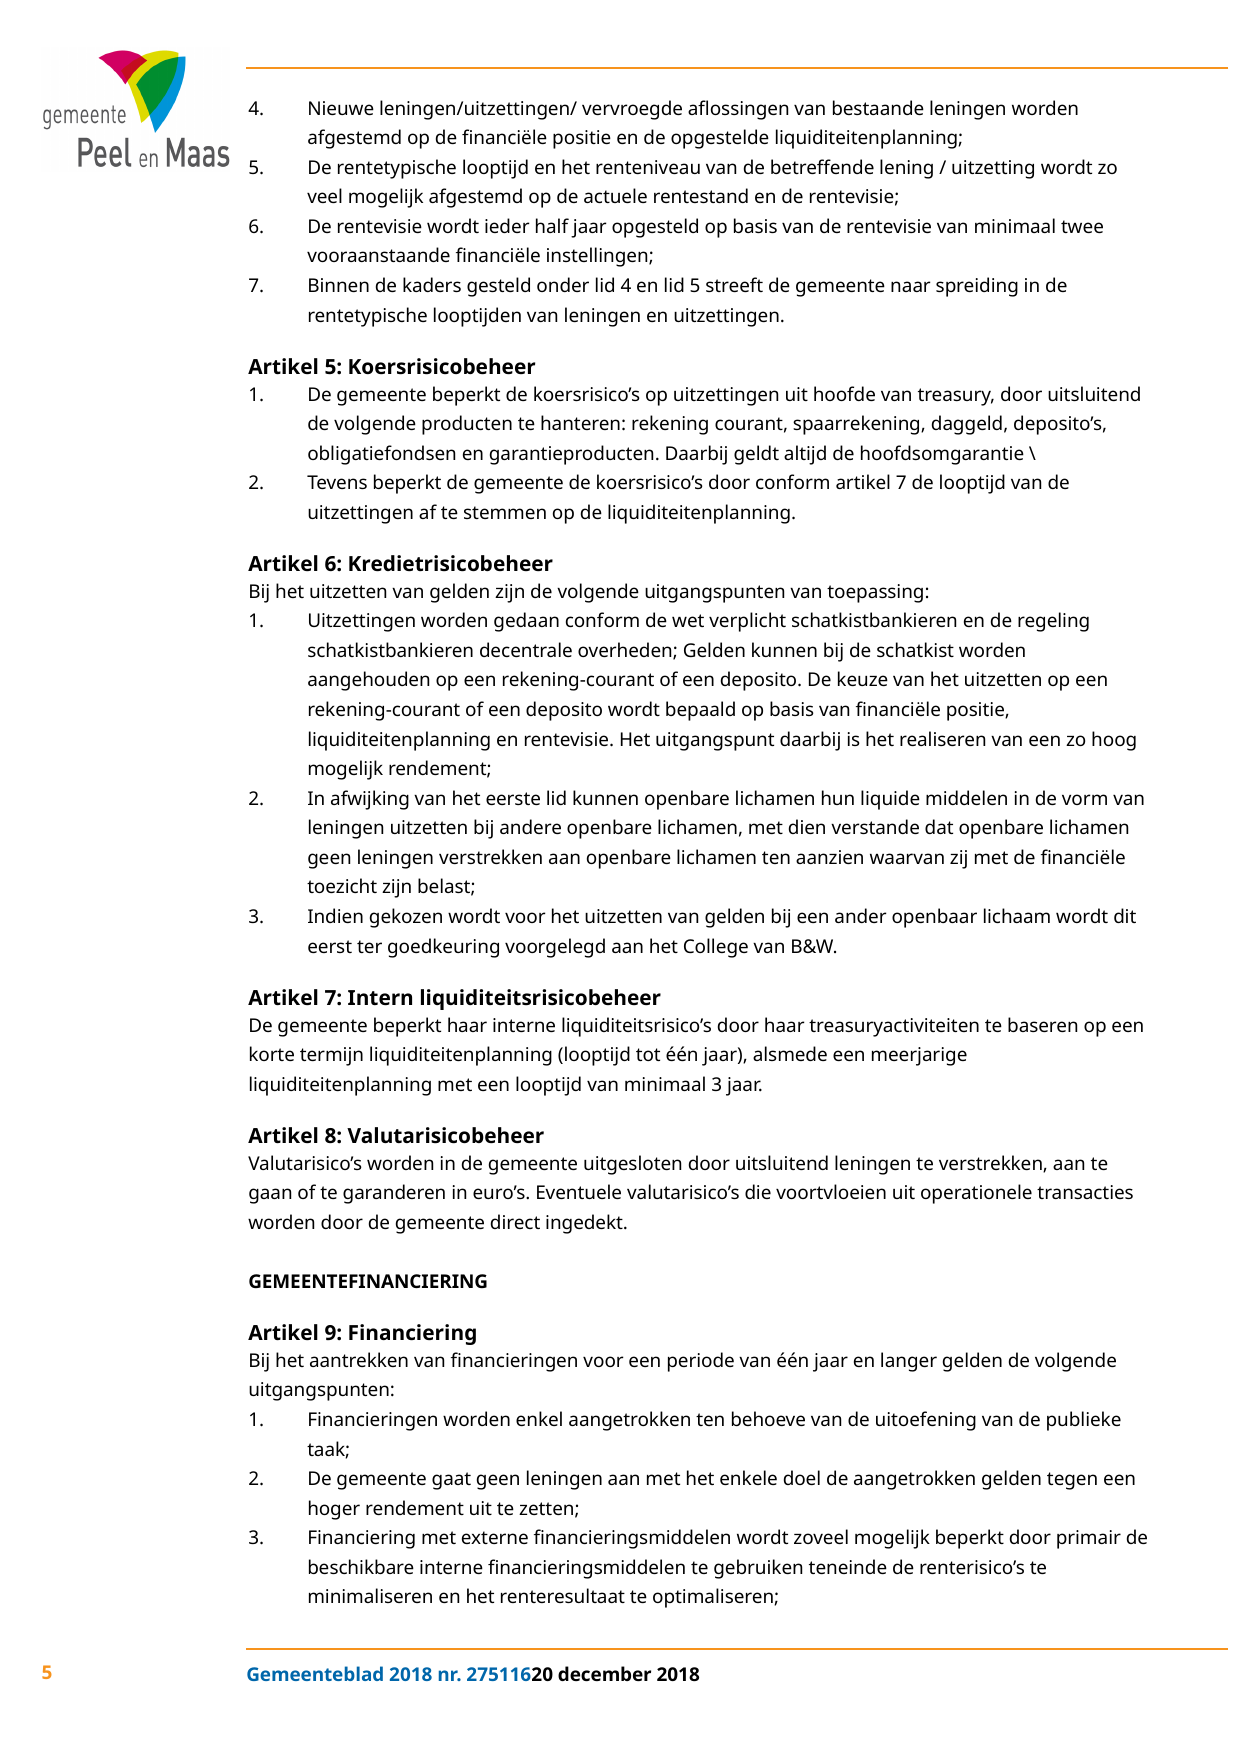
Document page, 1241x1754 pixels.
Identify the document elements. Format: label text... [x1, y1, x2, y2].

text Artikel 6: Kredietrisicobeheer [248, 549, 1152, 578]
list Financieringen worden enkel aangetrokken ten behoeve van de uitoefening van de publieke taak; [248, 1406, 1152, 1461]
list Binnen de kaders gesteld onder lid 4 en lid 5 streeft de gemeente naar spreiding in de rentetypische looptijden van leningen en uitzettingen. [248, 272, 1152, 328]
list Financiering met externe financieringsmiddelen wordt zoveel mogelijk beperkt door primair de beschikbare interne financieringsmiddelen te gebruiken teneinde de renterisico’s te minimaliseren en het renteresultaat te optimaliseren; [248, 1524, 1152, 1609]
text GEMEENTEFINANCIERING [248, 1268, 1152, 1294]
list Nieuwe leningen/uitzettingen/ vervroegde aflossingen van bestaande leningen worden afgestemd op de financiële positie en de opgestelde liquiditeitenplanning; [248, 95, 1152, 150]
text Artikel 5: Koersrisicobeheer [248, 352, 1152, 381]
list Tevens beperkt de gemeente de koersrisico’s door conform artikel 7 de looptijd van de uitzettingen af te stemmen op de liquiditeitenplanning. [248, 469, 1152, 525]
text Artikel 8: Valutarisicobeheer [248, 1121, 1152, 1150]
text Artikel 9: Financiering [248, 1318, 1152, 1347]
text Valutarisico’s worden in de gemeente uitgesloten door uitsluitend leningen te verstrekken, aan te gaan of te garanderen in euro’s. Eventuele valutarisico’s die voortvloeien uit operationele transacties worden door de gemeente direct ingedekt. [248, 1150, 1152, 1235]
list De gemeente gaat geen leningen aan met het enkele doel de aangetrokken gelden tegen een hoger rendement uit te zetten; [248, 1465, 1152, 1521]
list Uitzettingen worden gedaan conform de wet verplicht schatkistbankieren en de regeling schatkistbankieren decentrale overheden; Gelden kunnen bij de schatkist worden aangehouden op een rekening-courant of een deposito. De keuze van het uitzetten op een rekening-courant of een deposito wordt bepaald op basis van financiële positie, liquiditeitenplanning en rentevisie. Het uitgangspunt daarbij is het realiseren van een zo hoog mogelijk rendement; [248, 607, 1152, 781]
text Bij het aantrekken van financieringen voor een periode van één jaar en langer gelden de volgende uitgangspunten: [248, 1347, 1152, 1402]
list De gemeente beperkt de koersrisico’s op uitzettingen uit hoofde van treasury, door uitsluitend de volgende producten te hanteren: rekening courant, spaarrekening, daggeld, deposito’s, obligatiefondsen en garantieproducten. Daarbij geldt altijd de hoofdsomgarantie \ [248, 381, 1152, 466]
list Indien gekozen wordt voor het uitzetten van gelden bij een ander openbaar lichaam wordt dit eerst ter goedkeuring voorgelegd aan het College van B&W. [248, 903, 1152, 959]
list De rentetypische looptijd en het renteniveau van de betreffende lening / uitzetting wordt zo veel mogelijk afgestemd op de actuele rentestand en de rentevisie; [248, 154, 1152, 209]
picture [41, 47, 231, 172]
list De rentevisie wordt ieder half jaar opgesteld op basis van de rentevisie van minimaal twee vooraanstaande financiële instellingen; [248, 213, 1152, 268]
text Artikel 7: Intern liquiditeitsrisicobeheer [248, 983, 1152, 1012]
text De gemeente beperkt haar interne liquiditeitsrisico’s door haar treasuryactiviteiten te baseren op een korte termijn liquiditeitenplanning (looptijd tot één jaar), alsmede een meerjarige liquiditeitenplanning met een looptijd van minimaal 3 jaar. [248, 1012, 1152, 1097]
list In afwijking van het eerste lid kunnen openbare lichamen hun liquide middelen in de vorm van leningen uitzetten bij andere openbare lichamen, met dien verstande dat openbare lichamen geen leningen verstrekken aan openbare lichamen ten aanzien waarvan zij met de financiële toezicht zijn belast; [248, 785, 1152, 899]
text Bij het uitzetten van gelden zijn de volgende uitgangspunten van toepassing: [248, 578, 1152, 604]
